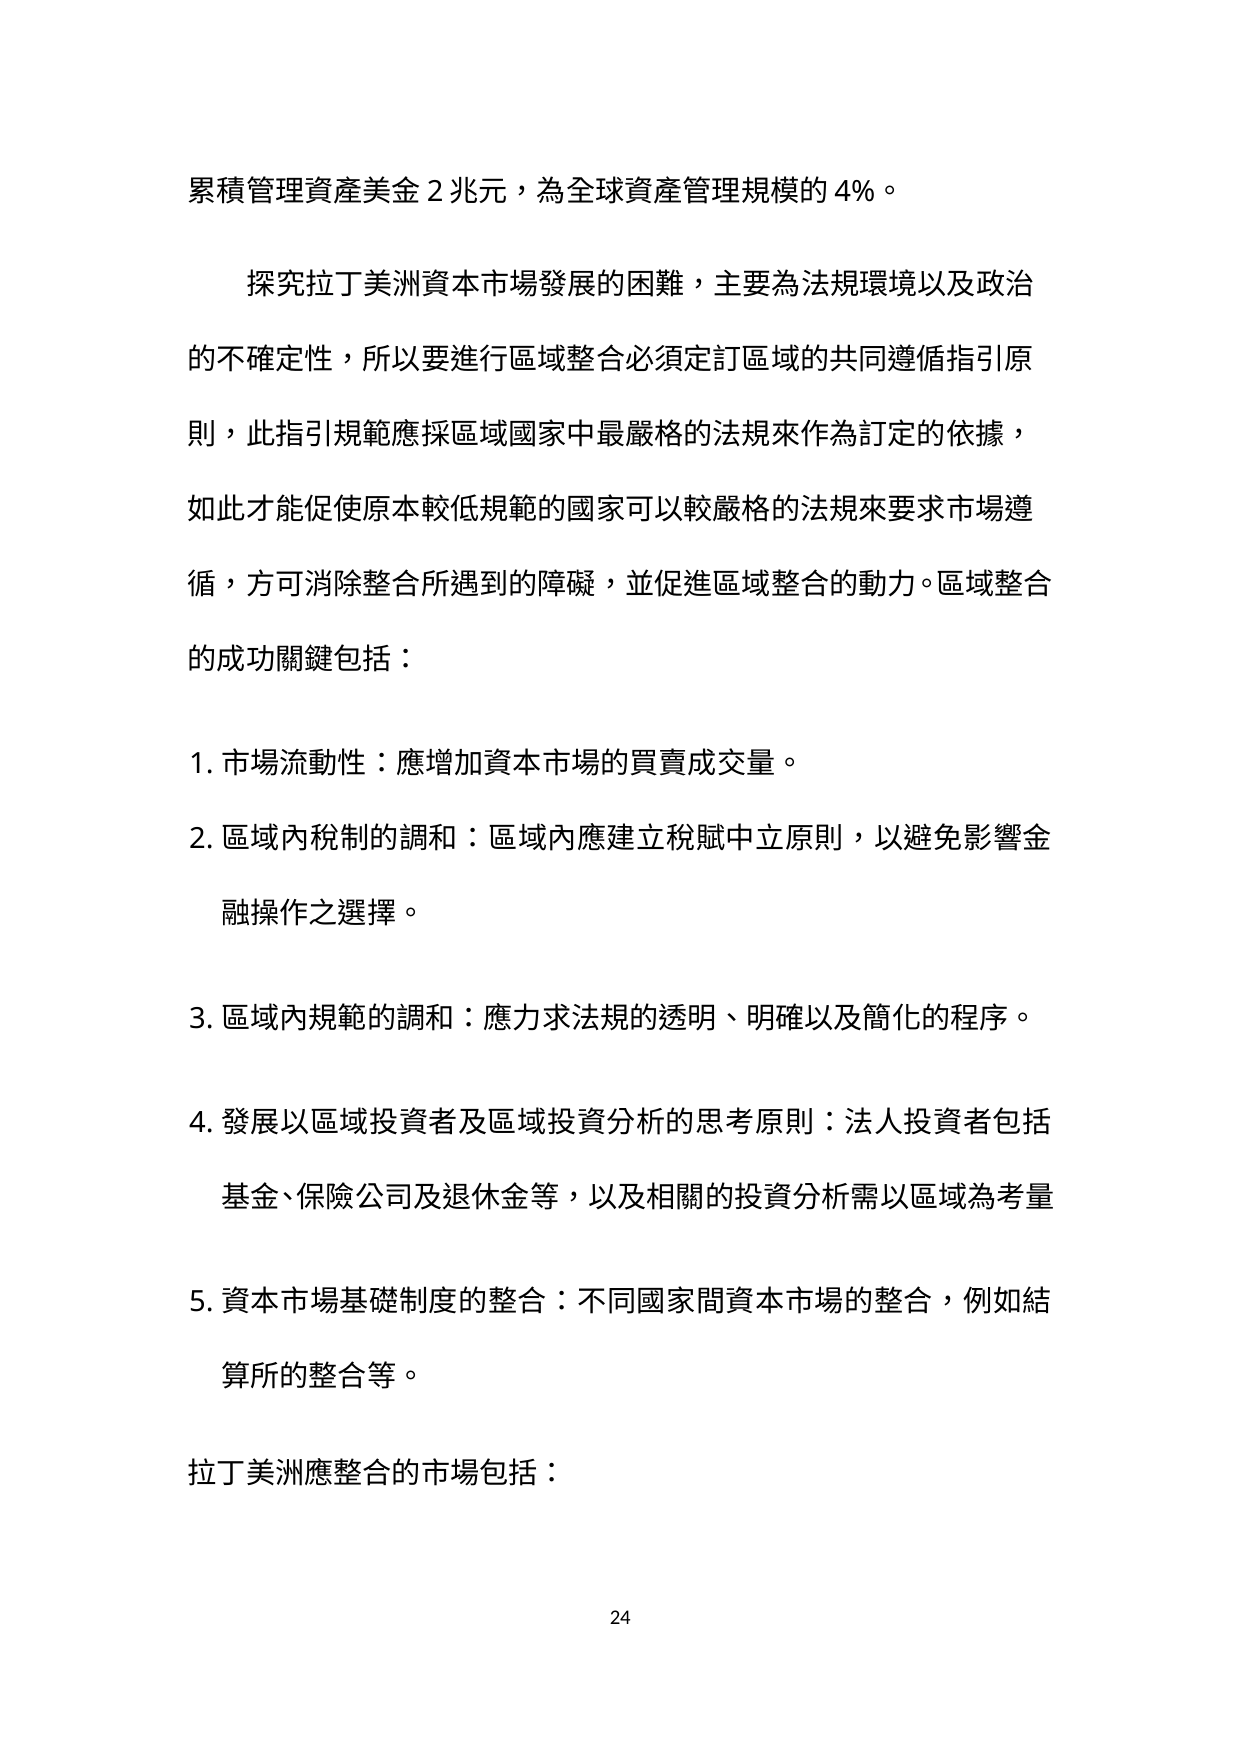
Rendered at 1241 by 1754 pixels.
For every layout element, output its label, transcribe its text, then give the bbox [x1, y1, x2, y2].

text 拉丁美洲應整合的市場包括： [187, 1440, 1053, 1494]
list 資本市場基礎制度的整合：不同國家間資本市場的整合，例如結算所的整合等。 [189, 1261, 1053, 1411]
list 發展以區域投資者及區域投資分析的思考原則：法人投資者包括基金、保險公司及退休金等，以及相關的投資分析需以區域為考量。 [189, 1082, 1053, 1232]
list 區域內規範的調和：應力求法規的透明、明確以及簡化的程序。 [189, 978, 1053, 1053]
list 區域內稅制的調和：區域內應建立稅賦中立原則，以避免影響金融操作之選擇。 [189, 799, 1053, 949]
text 探究拉丁美洲資本市場發展的困難，主要為法規環境以及政治的不確定性，所以要進行區域整合必須定訂區域的共同遵偱指引原則，此指引規範應採區域國家中最嚴格的法規來作為訂定的依據，如此才能促使原本較低規範的國家可以較嚴格的法規來要求市場遵循，方可消除整合所遇到的障礙，並促進區域整合的動力。區域整合的成功關鍵包括： [187, 244, 1053, 694]
list 市場流動性：應增加資本市場的買賣成交量。 [189, 724, 1053, 799]
text 為使拉丁美洲經濟持續成長，金融市場的整合勢在必行。若拉丁美洲市場可順利整合，預估2020年資產管理規模可達美金10兆元、未來20年全球公共建設需投入美金4兆元、新興市場的建設活動占全球60%、及於2020年前拉丁美洲資產管理規模成長12.5%，此將使拉丁美洲成為最新的世界金融區塊之一。目前拉丁美洲最具代表性的國家，包括阿根廷、秘魯、哥倫比亞、智利、墨西哥和巴西等6國，累積管理資產美金2兆元，為全球資產管理規模的4%。 [187, 151, 1053, 226]
